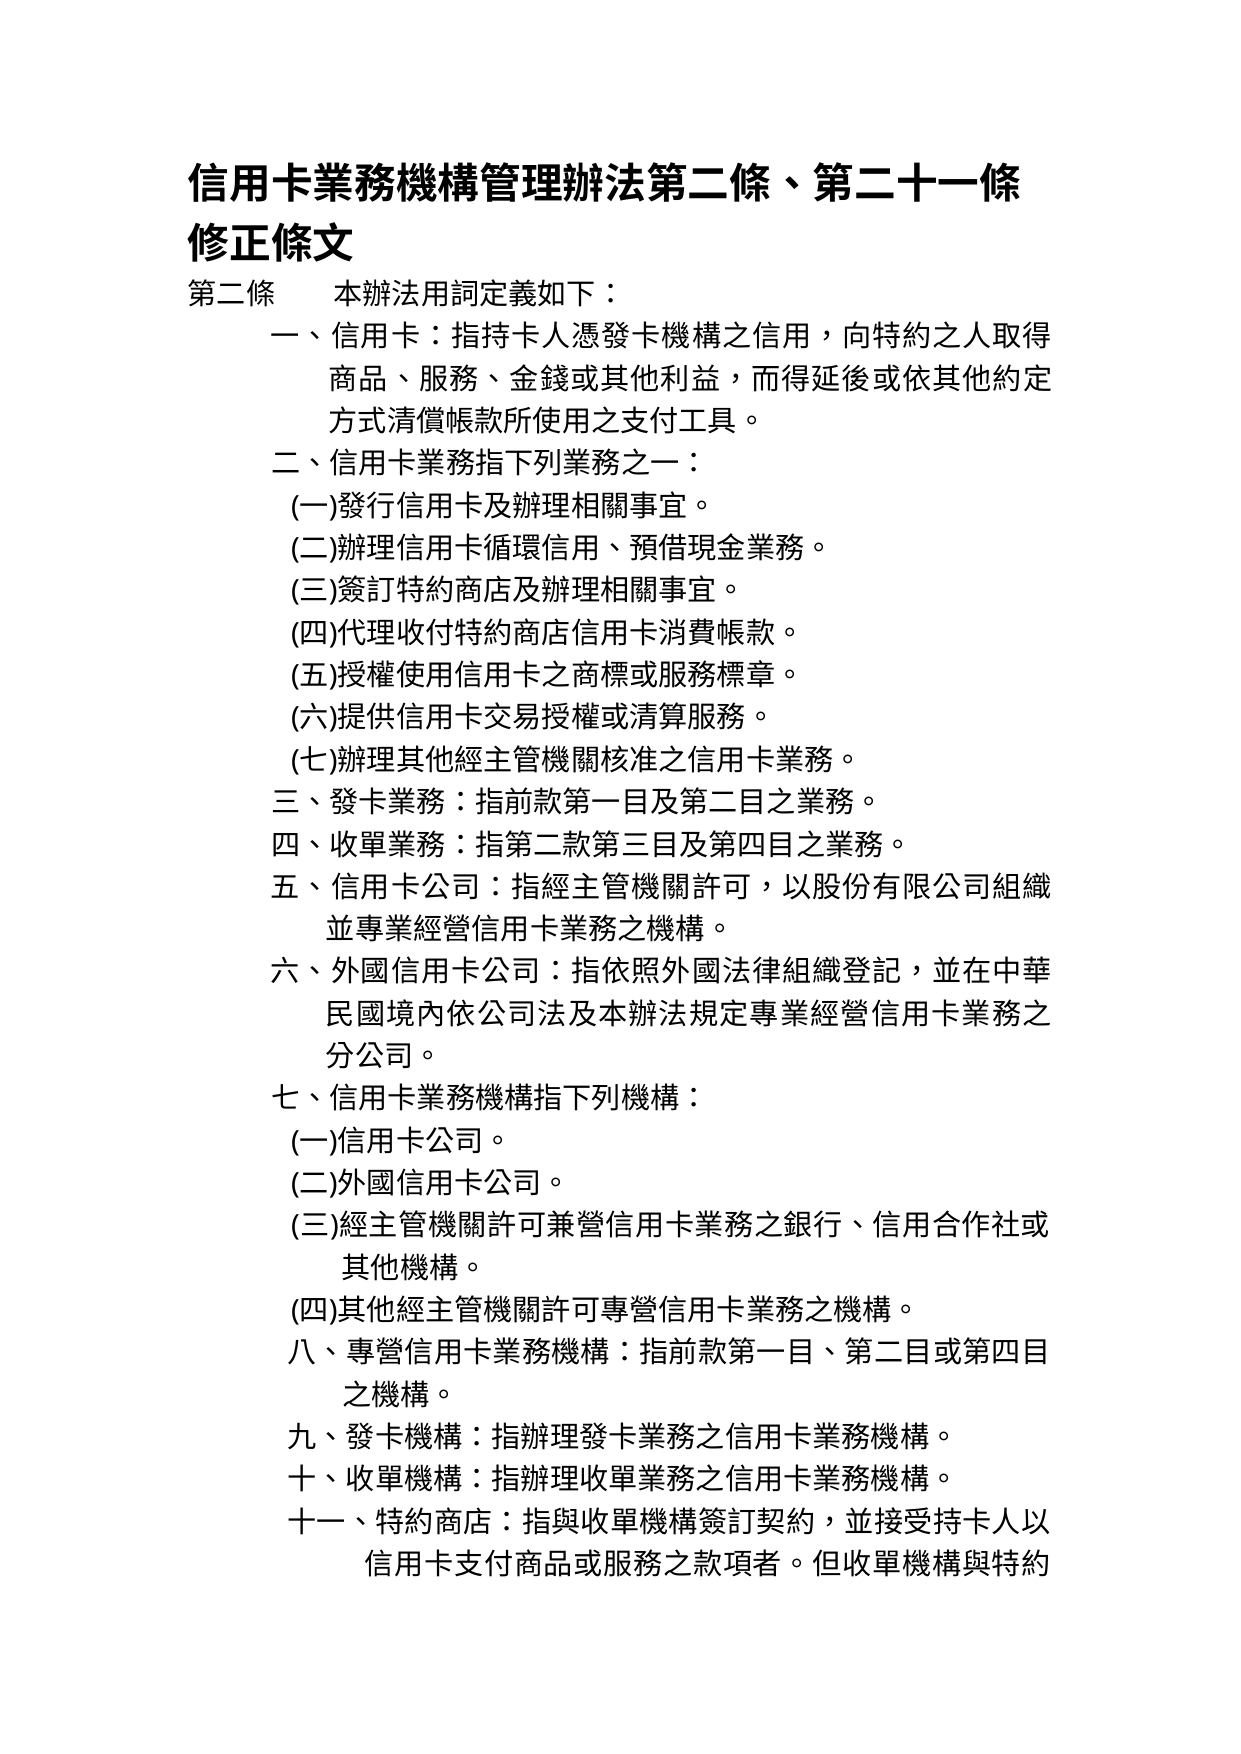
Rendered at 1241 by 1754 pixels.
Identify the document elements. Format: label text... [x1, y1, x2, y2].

text 九、發卡機構：指辦理發卡業務之信用卡業務機構。 [287, 1414, 1053, 1456]
text 第二條 本辦法用詞定義如下： [187, 271, 1053, 313]
text (七)辦理其他經主管機關核准之信用卡業務。 [291, 736, 1053, 779]
text 五、信用卡公司：指經主管機關許可，以股份有限公司組織並專業經營信用卡業務之機構。 [271, 863, 1053, 948]
text (四)代理收付特約商店信用卡消費帳款。 [291, 609, 1053, 652]
text 一、信用卡：指持卡人憑發卡機構之信用，向特約之人取得商品、服務、金錢或其他利益，而得延後或依其他約定方式清償帳款所使用之支付工具。 [271, 313, 1053, 440]
text 四、收單業務：指第二款第三目及第四目之業務。 [271, 821, 1053, 863]
text 八、專營信用卡業務機構：指前款第一目、第二目或第四目之機構。 [287, 1329, 1053, 1414]
text 二、信用卡業務指下列業務之一： [271, 440, 1053, 482]
text 信用卡業務機構管理辦法第二條、第二十一條修正條文 [187, 150, 1053, 271]
text (三)簽訂特約商店及辦理相關事宜。 [291, 567, 1053, 609]
text (二)外國信用卡公司。 [291, 1159, 1053, 1202]
text 七、信用卡業務機構指下列機構： [271, 1075, 1053, 1117]
text 三、發卡業務：指前款第一目及第二目之業務。 [271, 779, 1053, 821]
text (一)發行信用卡及辦理相關事宜。 [291, 482, 1053, 524]
text (四)其他經主管機關許可專營信用卡業務之機構。 [291, 1287, 1053, 1329]
text (三)經主管機關許可兼營信用卡業務之銀行、信用合作社或其他機構。 [291, 1202, 1053, 1287]
text 十、收單機構：指辦理收單業務之信用卡業務機構。 [287, 1456, 1053, 1498]
text 十一、特約商店：指與收單機構簽訂契約，並接受持卡人以信用卡支付商品或服務之款項者。但收單機構與特約 [287, 1498, 1053, 1583]
text (五)授權使用信用卡之商標或服務標章。 [291, 652, 1053, 694]
text (一)信用卡公司。 [291, 1117, 1053, 1159]
text 六、外國信用卡公司：指依照外國法律組織登記，並在中華民國境內依公司法及本辦法規定專業經營信用卡業務之分公司。 [271, 948, 1053, 1075]
text (二)辦理信用卡循環信用、預借現金業務。 [291, 524, 1053, 567]
text (六)提供信用卡交易授權或清算服務。 [291, 694, 1053, 736]
